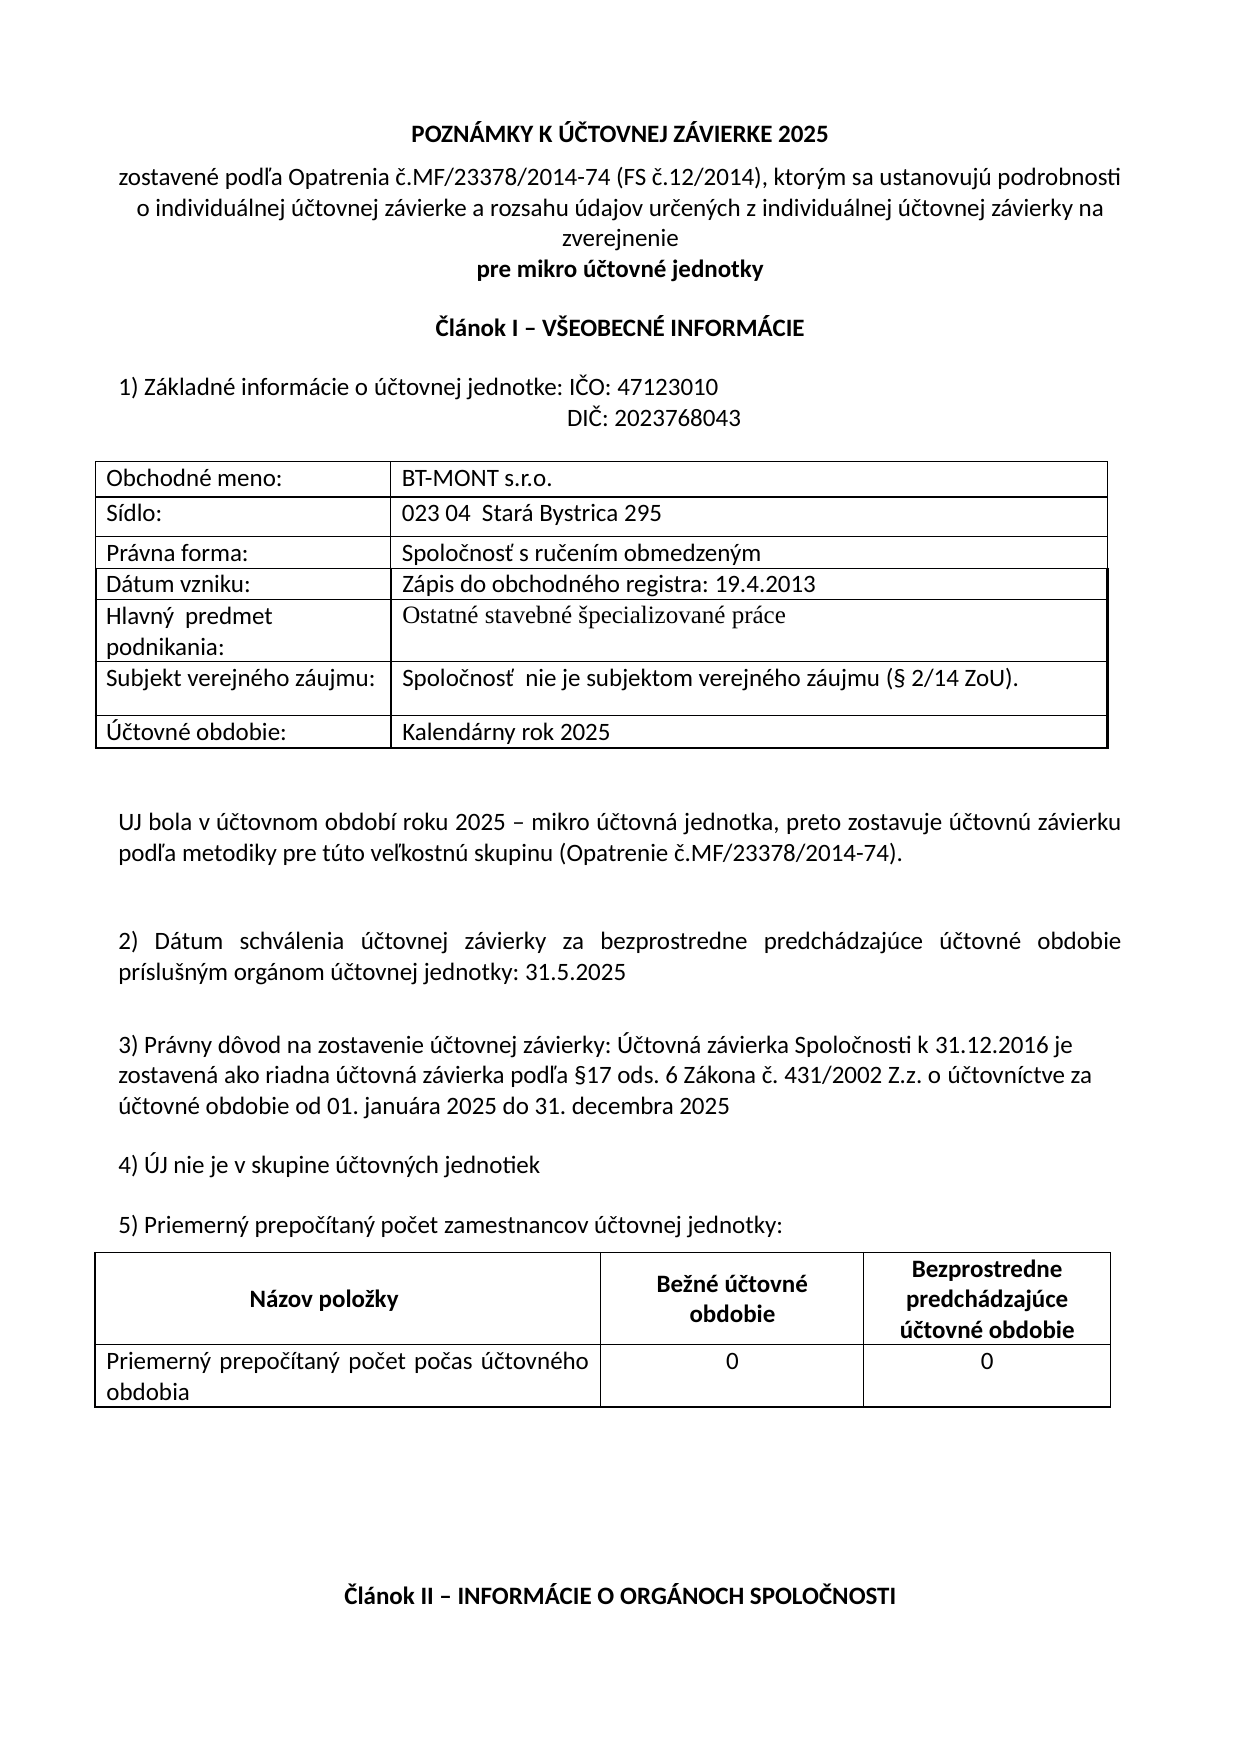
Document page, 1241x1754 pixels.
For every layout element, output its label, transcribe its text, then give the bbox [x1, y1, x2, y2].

table_cell Dátum vzniku: [97, 569, 390, 599]
text POZNÁMKY K ÚČTOVNEJ ZÁVIERKE 2025 [118, 118, 1122, 149]
table_cell Kalendárny rok 2025 [392, 716, 1106, 747]
table_cell 0 [864, 1345, 1110, 1406]
table_cell Spoločnosť nie je subjektom verejného záujmu (§ 2/14 ZoU). [392, 662, 1106, 715]
table_cell Zápis do obchodného registra: 19.4.2013 [392, 569, 1106, 599]
text DIČ: 2023768043 [118, 402, 1122, 432]
text pre mikro účtovné jednotky [118, 253, 1122, 283]
table_cell Hlavný predmet podnikania: [97, 600, 390, 661]
text 5) Priemerný prepočítaný počet zamestnancov účtovnej jednotky: [118, 1209, 1122, 1239]
text Článok I – VŠEOBECNÉ INFORMÁCIE [118, 312, 1122, 342]
table_cell Priemerný prepočítaný počet počas účtovného obdobia [96, 1345, 600, 1406]
table_header Bežné účtovné obdobie [601, 1253, 863, 1344]
table_header Názov položky [96, 1253, 600, 1344]
text 3) Právny dôvod na zostavenie účtovnej závierky: Účtovná závierka Spoločnosti k 31.12.2016 je zostavená ako riadna účtovná závierka podľa §17 ods. 6 Zákona č. 431/2002 Z.z. o účtovníctve za účtovné obdobie od 01. januára 2025 do 31. decembra 2025 [118, 1029, 1122, 1121]
table_cell 023 04 Stará Bystrica 295 [391, 498, 1107, 536]
text 2) Dátum schválenia účtovnej závierky za bezprostredne predchádzajúce účtovné obdobie príslušným orgánom účtovnej jednotky: 31.5.2025 [118, 925, 1122, 986]
text UJ bola v účtovnom období roku 2025 – mikro účtovná jednotka, preto zostavuje účtovnú závierku podľa metodiky pre túto veľkostnú skupinu (Opatrenie č.MF/23378/2014-74). [118, 807, 1122, 868]
text 4) ÚJ nie je v skupine účtovných jednotiek [118, 1149, 1122, 1180]
table_cell Subjekt verejného záujmu: [97, 662, 390, 715]
table_cell Spoločnosť s ručením obmedzeným [391, 537, 1107, 568]
text Článok II – INFORMÁCIE O ORGÁNOCH SPOLOČNOSTI [118, 1580, 1122, 1611]
table_cell Sídlo: [96, 498, 390, 536]
table_cell Účtovné obdobie: [97, 716, 390, 747]
table_cell Právna forma: [96, 537, 390, 568]
text zostavené podľa Opatrenia č.MF/23378/2014-74 (FS č.12/2014), ktorým sa ustanovujú podrobnosti o individuálnej účtovnej závierke a rozsahu údajov určených z individuálnej účtovnej závierky na zverejnenie [118, 161, 1122, 253]
table_header BT-MONT s.r.o. [391, 462, 1107, 496]
table_cell Ostatné stavebné špecializované práce [392, 600, 1106, 661]
table_cell 0 [601, 1345, 863, 1406]
table_header Bezprostredne predchádzajúce účtovné obdobie [864, 1253, 1110, 1344]
text 1) Základné informácie o účtovnej jednotke: IČO: 47123010 [118, 371, 1122, 402]
table_header Obchodné meno: [96, 462, 390, 496]
